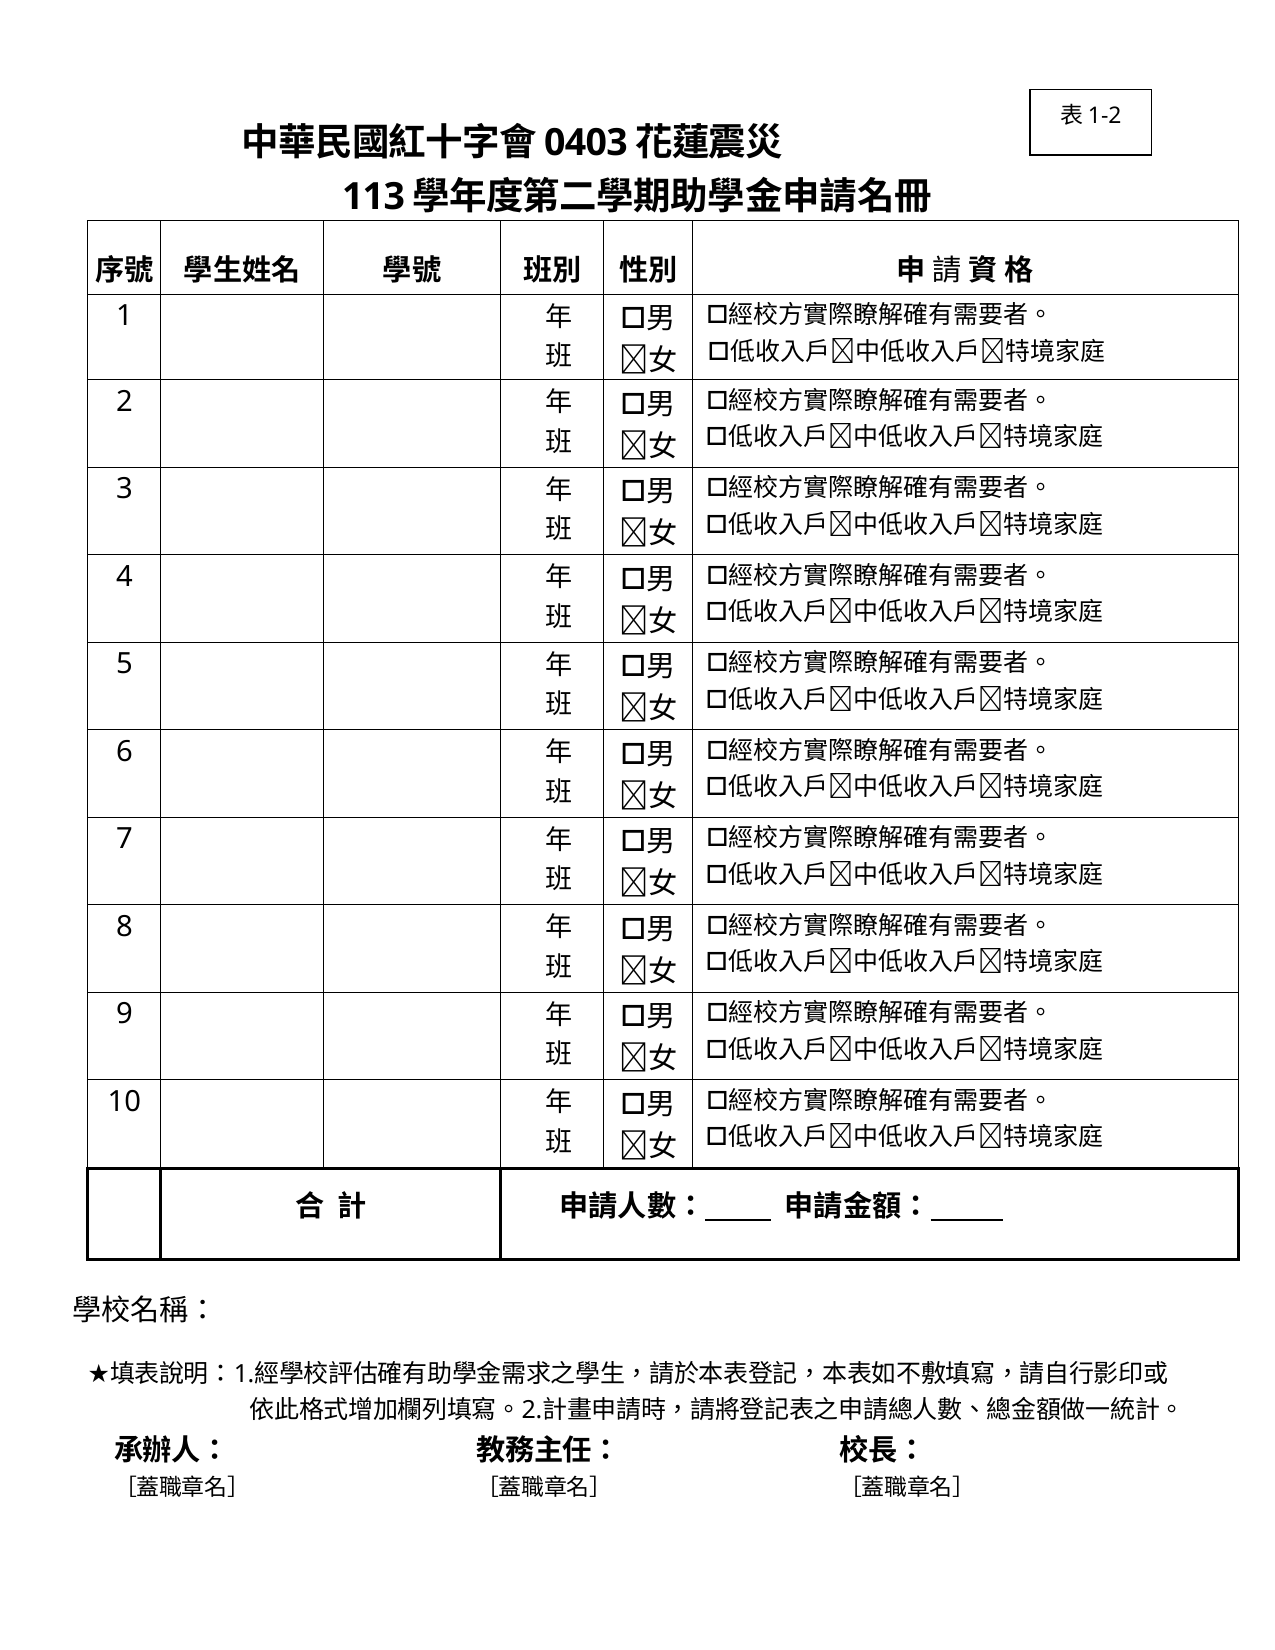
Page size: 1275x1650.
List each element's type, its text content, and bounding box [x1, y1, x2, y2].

table_cell 男 女 [604, 730, 692, 817]
table_cell 3 [88, 468, 160, 554]
table_cell 男 女 [604, 468, 692, 554]
table_cell 男 女 [604, 1080, 692, 1167]
text 表1-2 [1045, 97, 1137, 130]
table_cell 經校方實際瞭解確有需要者。 低收入戶中低收入戶特境家庭 [693, 905, 1238, 992]
table_cell [161, 555, 323, 642]
table_cell [324, 295, 500, 379]
table_cell 年 班 [501, 993, 603, 1079]
table_cell 年 班 [501, 905, 603, 992]
table_cell [161, 818, 323, 904]
table_header 班別 [501, 221, 603, 294]
table_header 教務主任： ［蓋職章名］ [465, 1426, 828, 1521]
table_cell 9 [88, 993, 160, 1079]
table_header 序號 [88, 221, 160, 294]
table_cell [324, 818, 500, 904]
table_cell 7 [88, 818, 160, 904]
table_cell 男 女 [604, 905, 692, 992]
table_cell [324, 905, 500, 992]
table_cell 4 [88, 555, 160, 642]
table_cell 經校方實際瞭解確有需要者。 低收入戶中低收入戶特境家庭 [693, 295, 1238, 379]
table_header 學生姓名 [161, 221, 323, 294]
table_cell [324, 1080, 500, 1167]
table_header 校長： ［蓋職章名］ [828, 1426, 1191, 1521]
table_cell [324, 380, 500, 467]
table_cell [161, 730, 323, 817]
table_cell 申請人數： 申請金額： [502, 1170, 1237, 1258]
table_cell 經校方實際瞭解確有需要者。 低收入戶中低收入戶特境家庭 [693, 643, 1238, 729]
table_cell 男 女 [604, 295, 692, 379]
table_header 承辦人： ［蓋職章名］ [103, 1426, 465, 1521]
table_header 學號 [324, 221, 500, 294]
table_cell 經校方實際瞭解確有需要者。 低收入戶中低收入戶特境家庭 [693, 555, 1238, 642]
table_cell 年 班 [501, 1080, 603, 1167]
table_cell [161, 468, 323, 554]
table_cell 男 女 [604, 555, 692, 642]
table_cell [324, 643, 500, 729]
table_cell 2 [88, 380, 160, 467]
table_cell 男 女 [604, 380, 692, 467]
text 學校名稱： [72, 1286, 1188, 1328]
table_cell [161, 1080, 323, 1167]
table_cell [324, 555, 500, 642]
table_cell 6 [88, 730, 160, 817]
table_cell [161, 993, 323, 1079]
table_cell 年 班 [501, 468, 603, 554]
text ★填表說明：1.經學校評估確有助學金需求之學生，請於本表登記，本表如不敷填寫，請自行影印或依此格式增加欄列填寫。2.計畫申請時，請將登記表之申請總人數、總金額做一統計。 [87, 1353, 1188, 1426]
table_cell [324, 730, 500, 817]
table_cell 10 [88, 1080, 160, 1167]
table_cell 經校方實際瞭解確有需要者。 低收入戶中低收入戶特境家庭 [693, 380, 1238, 467]
table_cell 5 [88, 643, 160, 729]
table_cell 男 女 [604, 993, 692, 1079]
table_cell [89, 1170, 159, 1258]
table_cell 年 班 [501, 555, 603, 642]
table_cell 男 女 [604, 643, 692, 729]
table_cell 年 班 [501, 380, 603, 467]
table_cell 年 班 [501, 818, 603, 904]
table_cell 8 [88, 905, 160, 992]
table_cell 經校方實際瞭解確有需要者。 低收入戶中低收入戶特境家庭 [693, 468, 1238, 554]
table_cell [161, 905, 323, 992]
table_cell 年 班 [501, 730, 603, 817]
table_cell 年 班 [501, 295, 603, 379]
table_cell [161, 295, 323, 379]
table_cell 經校方實際瞭解確有需要者。 低收入戶中低收入戶特境家庭 [693, 818, 1238, 904]
table_cell [161, 643, 323, 729]
table_cell [324, 468, 500, 554]
text 中華民國紅十字會0403花蓮震災 [87, 111, 1188, 166]
table_cell 1 [88, 295, 160, 379]
table_cell 經校方實際瞭解確有需要者。 低收入戶中低收入戶特境家庭 [693, 1080, 1238, 1167]
table_header 申 請 資 格 [693, 221, 1238, 294]
table_cell 合 計 [162, 1170, 499, 1258]
table_cell [324, 993, 500, 1079]
table_cell 年 班 [501, 643, 603, 729]
table_cell 經校方實際瞭解確有需要者。 低收入戶中低收入戶特境家庭 [693, 730, 1238, 817]
table_cell 經校方實際瞭解確有需要者。 低收入戶中低收入戶特境家庭 [693, 993, 1238, 1079]
table_header 性別 [604, 221, 692, 294]
table_cell [161, 380, 323, 467]
title 113學年度第二學期助學金申請名冊 [87, 166, 1187, 220]
table_cell 男 女 [604, 818, 692, 904]
